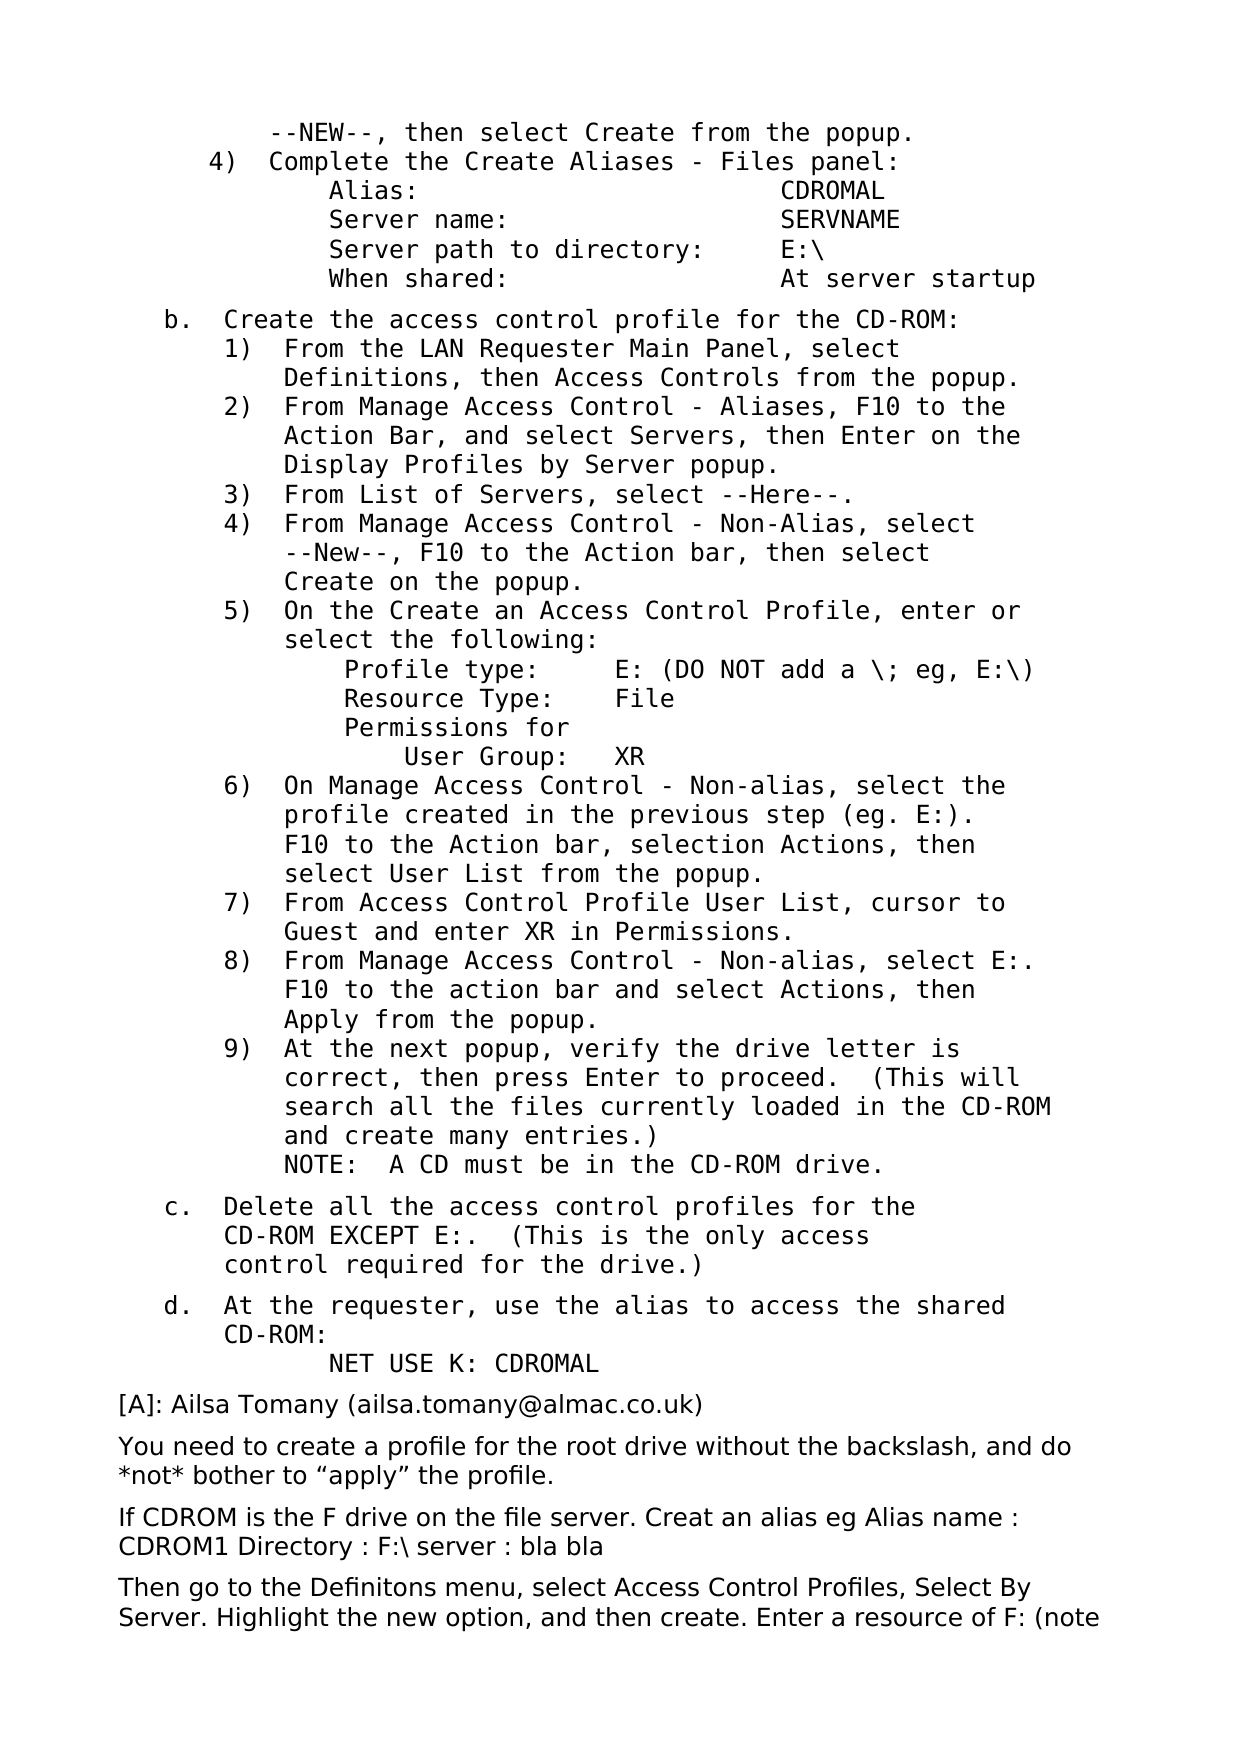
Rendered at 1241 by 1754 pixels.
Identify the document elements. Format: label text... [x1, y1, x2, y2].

text c. Delete all the access control profiles for the CD-ROM EXCEPT E:. (This is the only access control required for the drive.) [118, 1192, 1122, 1279]
text b. Create the access control profile for the CD-ROM: 1) From the LAN Requester Main Panel, select Definitions, then Access Controls from the popup. 2) From Manage Access Control - Aliases, F10 to the Action Bar, and select Servers, then Enter on the Display Profiles by Server popup. 3) From List of Servers, select --Here--. 4) From Manage Access Control - Non-Alias, select --New--, F10 to the Action bar, then select Create on the popup. 5) On the Create an Access Control Profile, enter or select the following: Profile type: E: (DO NOT add a \; eg, E:\) Resource Type: File Permissions for User Group: XR 6) On Manage Access Control - Non-alias, select the profile created in the previous step (eg. E:). F10 to the Action bar, selection Actions, then select User List from the popup. 7) From Access Control Profile User List, cursor to Guest and enter XR in Permissions. 8) From Manage Access Control - Non-alias, select E:. F10 to the action bar and select Actions, then Apply from the popup. 9) At the next popup, verify the drive letter is correct, then press Enter to proceed. (This will search all the files currently loaded in the CD-ROM and create many entries.) NOTE: A CD must be in the CD-ROM drive. [118, 305, 1122, 1180]
text If CDROM is the F drive on the file server. Creat an alias eg Alias name : CDROM1 Directory : F:\ server : bla bla [118, 1503, 1122, 1561]
text Then go to the Definitons menu, select Access Control Profiles, Select By Server. Highlight the new option, and then create. Enter a resource of F: (note [118, 1573, 1122, 1632]
text --NEW--, then select Create from the popup. 4) Complete the Create Aliases - Files panel: Alias: CDROMAL Server name: SERVNAME Server path to directory: E:\ When shared: At server startup [118, 118, 1122, 293]
text You need to create a profile for the root drive without the backslash, and do *not* bother to “apply” the profile. [118, 1432, 1122, 1490]
text d. At the requester, use the alias to access the shared CD-ROM: NET USE K: CDROMAL [118, 1291, 1122, 1378]
text [A]: Ailsa Tomany (ailsa.tomany@almac.co.uk) [118, 1390, 1122, 1419]
